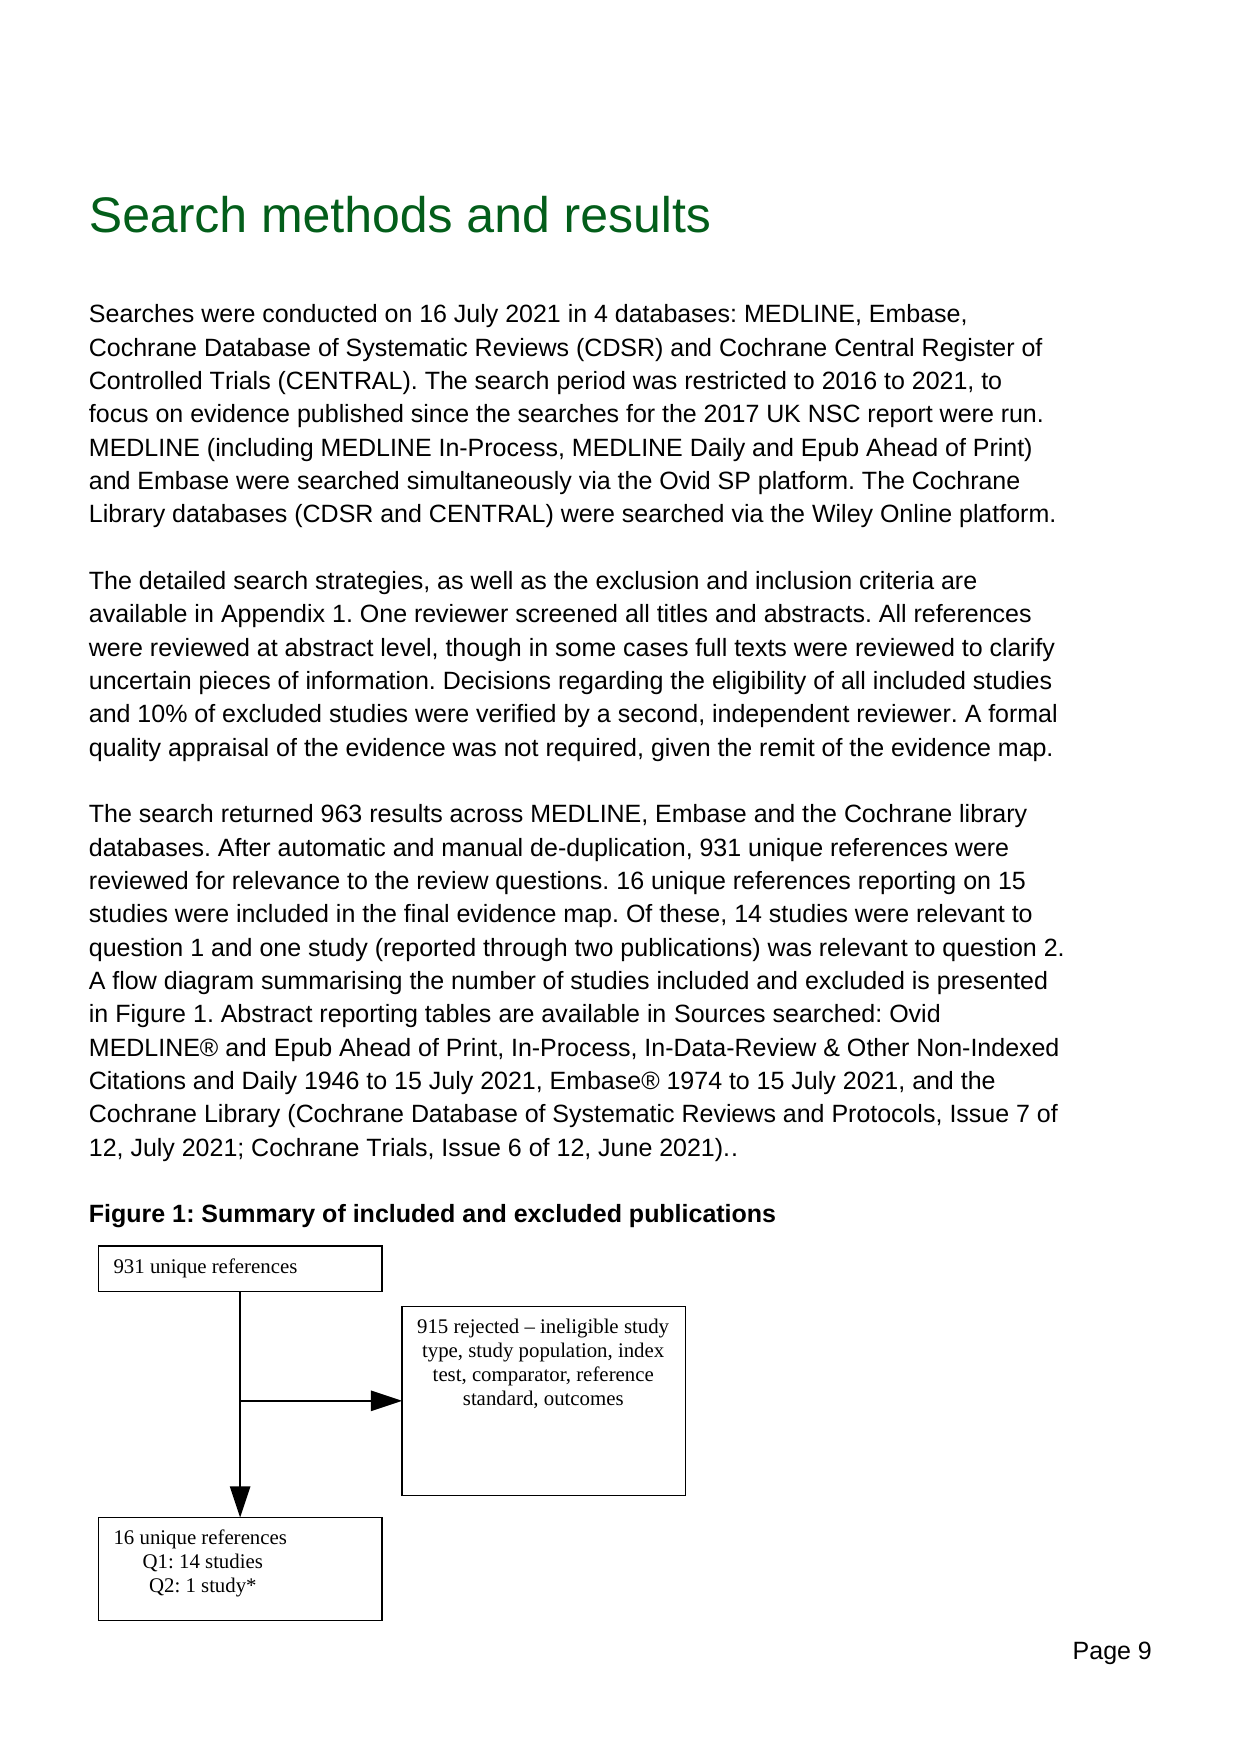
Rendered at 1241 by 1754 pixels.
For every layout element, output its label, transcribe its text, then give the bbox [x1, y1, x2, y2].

text Figure 1: Summary of included and excluded publications [89, 1196, 1069, 1229]
text The search returned 963 results across MEDLINE, Embase and the Cochrane library databases. After automatic and manual de-duplication, 931 unique references were reviewed for relevance to the review questions. 16 unique references reporting on 15 studies were included in the final evidence map. Of these, 14 studies were relevant to question 1 and one study (reported through two publications) was relevant to question 2. A flow diagram summarising the number of studies included and excluded is presented in Figure 1. Abstract reporting tables are available in Appendix 2. [89, 796, 1069, 1163]
text The detailed search strategies, as well as the exclusion and inclusion criteria are available in Appendix 1. One reviewer screened all titles and abstracts. All references were reviewed at abstract level, though in some cases full texts were reviewed to clarify uncertain pieces of information. Decisions regarding the eligibility of all included studies and 10% of excluded studies were verified by a second, independent reviewer. A formal quality appraisal of the evidence was not required, given the remit of the evidence map. [89, 563, 1069, 763]
text Searches were conducted on 16 July 2021 in 4 databases: MEDLINE, Embase, Cochrane Database of Systematic Reviews (CDSR) and Cochrane Central Register of Controlled Trials (CENTRAL). The search period was restricted to 2016 to 2021, to focus on evidence published since the searches for the 2017 UK NSC report were run. MEDLINE (including MEDLINE In-Process, MEDLINE Daily and Epub Ahead of Print) and Embase were searched simultaneously via the Ovid SP platform. The Cochrane Library databases (CDSR and CENTRAL) were searched via the Wiley Online platform. [89, 296, 1069, 529]
subtitle Search methods and results [89, 177, 1069, 246]
